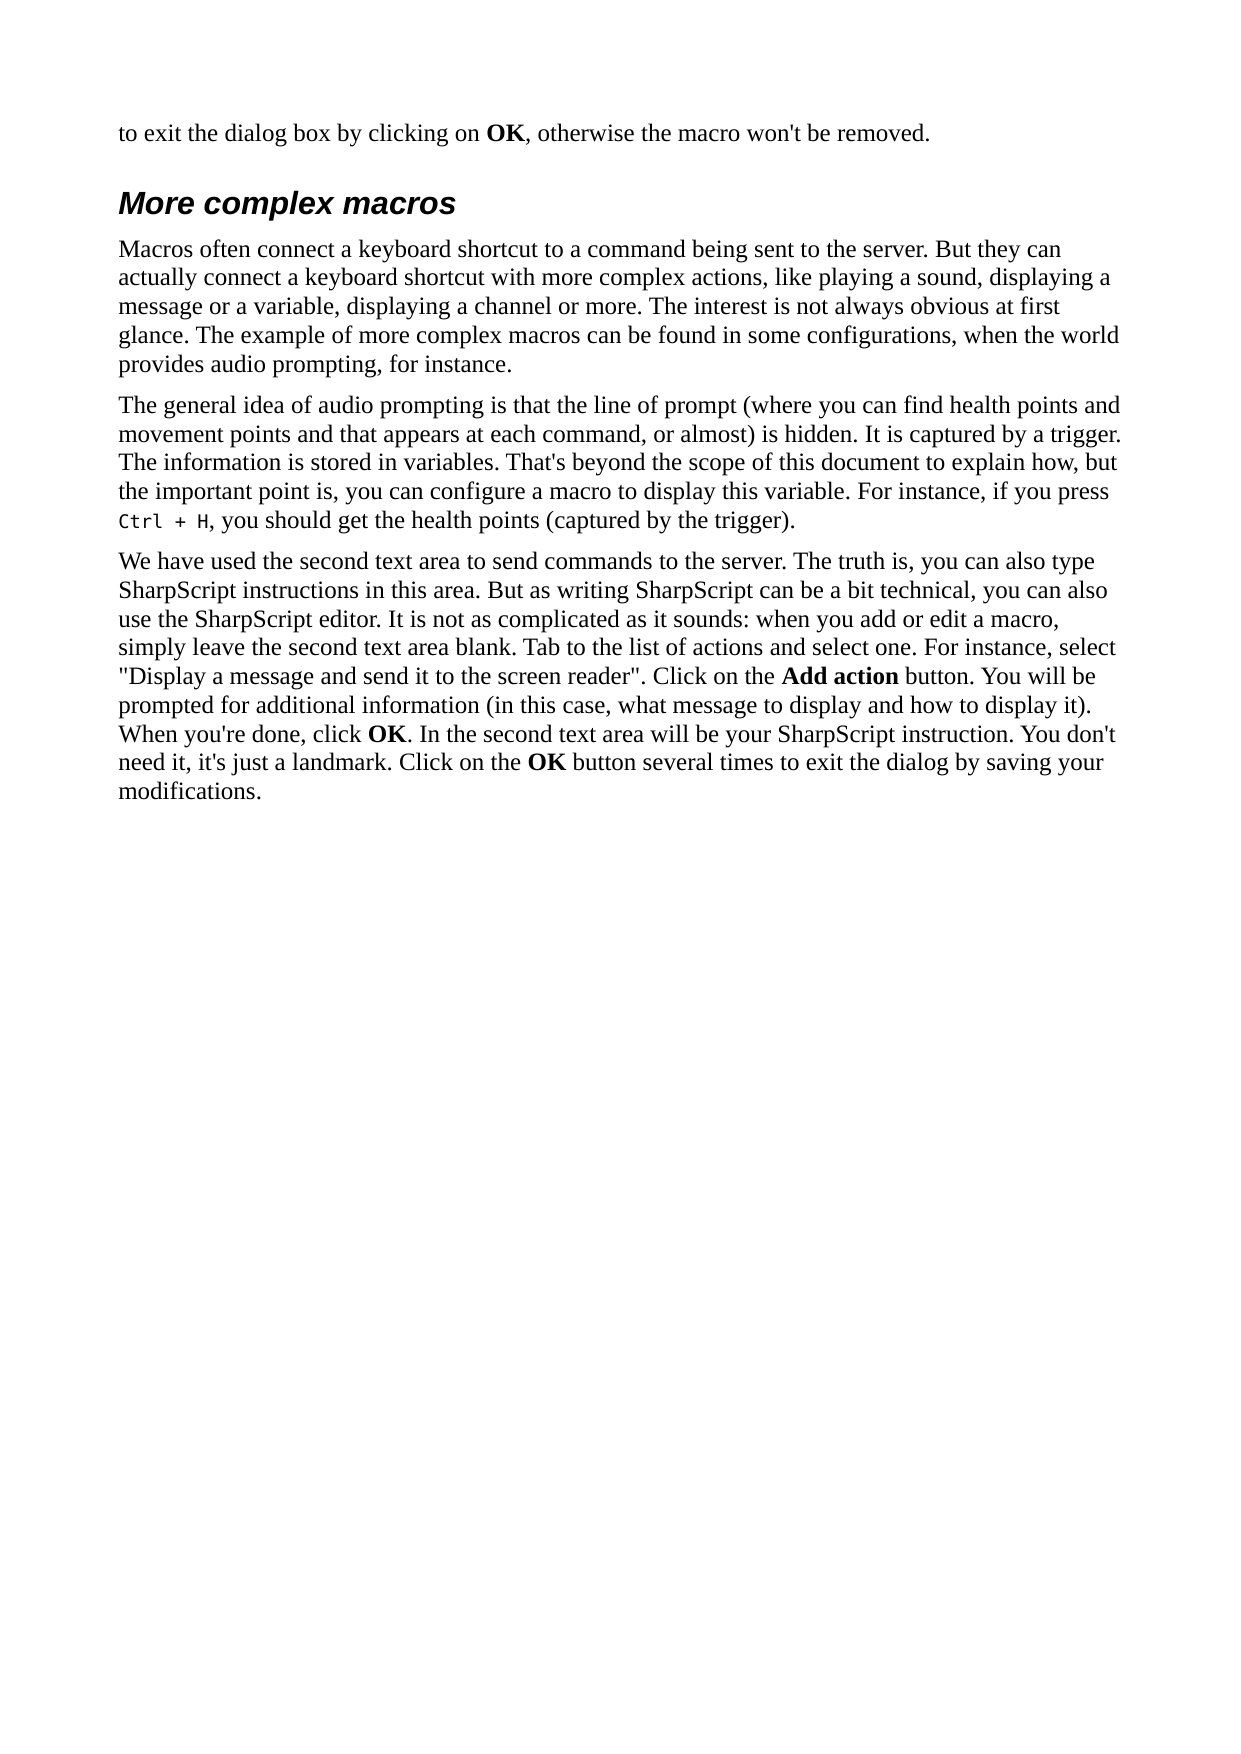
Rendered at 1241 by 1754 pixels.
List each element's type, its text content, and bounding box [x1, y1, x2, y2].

subtitle More complex macros [118, 184, 1122, 221]
text The general idea of audio prompting is that the line of prompt (where you can find health points and movement points and that appears at each command, or almost) is hidden. It is captured by a trigger. The information is stored in variables. That's beyond the scope of this document to explain how, but the important point is, you can configure a macro to display this variable. For instance, if you press Ctrl + H, you should get the health points (captured by the trigger). [118, 390, 1122, 534]
text Macros often connect a keyboard shortcut to a command being sent to the server. But they can actually connect a keyboard shortcut with more complex actions, like playing a sound, displaying a message or a variable, displaying a channel or more. The interest is not always obvious at first glance. The example of more complex macros can be found in some configurations, when the world provides audio prompting, for instance. [118, 234, 1122, 377]
text to exit the dialog box by clicking on OK, otherwise the macro won't be removed. [118, 118, 1122, 147]
text We have used the second text area to send commands to the server. The truth is, you can also type SharpScript instructions in this area. But as writing SharpScript can be a bit technical, you can also use the SharpScript editor. It is not as complicated as it sounds: when you add or edit a macro, simply leave the second text area blank. Tab to the list of actions and select one. For instance, select "Display a message and send it to the screen reader". Click on the Add action button. You will be prompted for additional information (in this case, what message to display and how to display it). When you're done, click OK. In the second text area will be your SharpScript instruction. You don't need it, it's just a landmark. Click on the OK button several times to exit the dialog by saving your modifications. [118, 546, 1122, 805]
